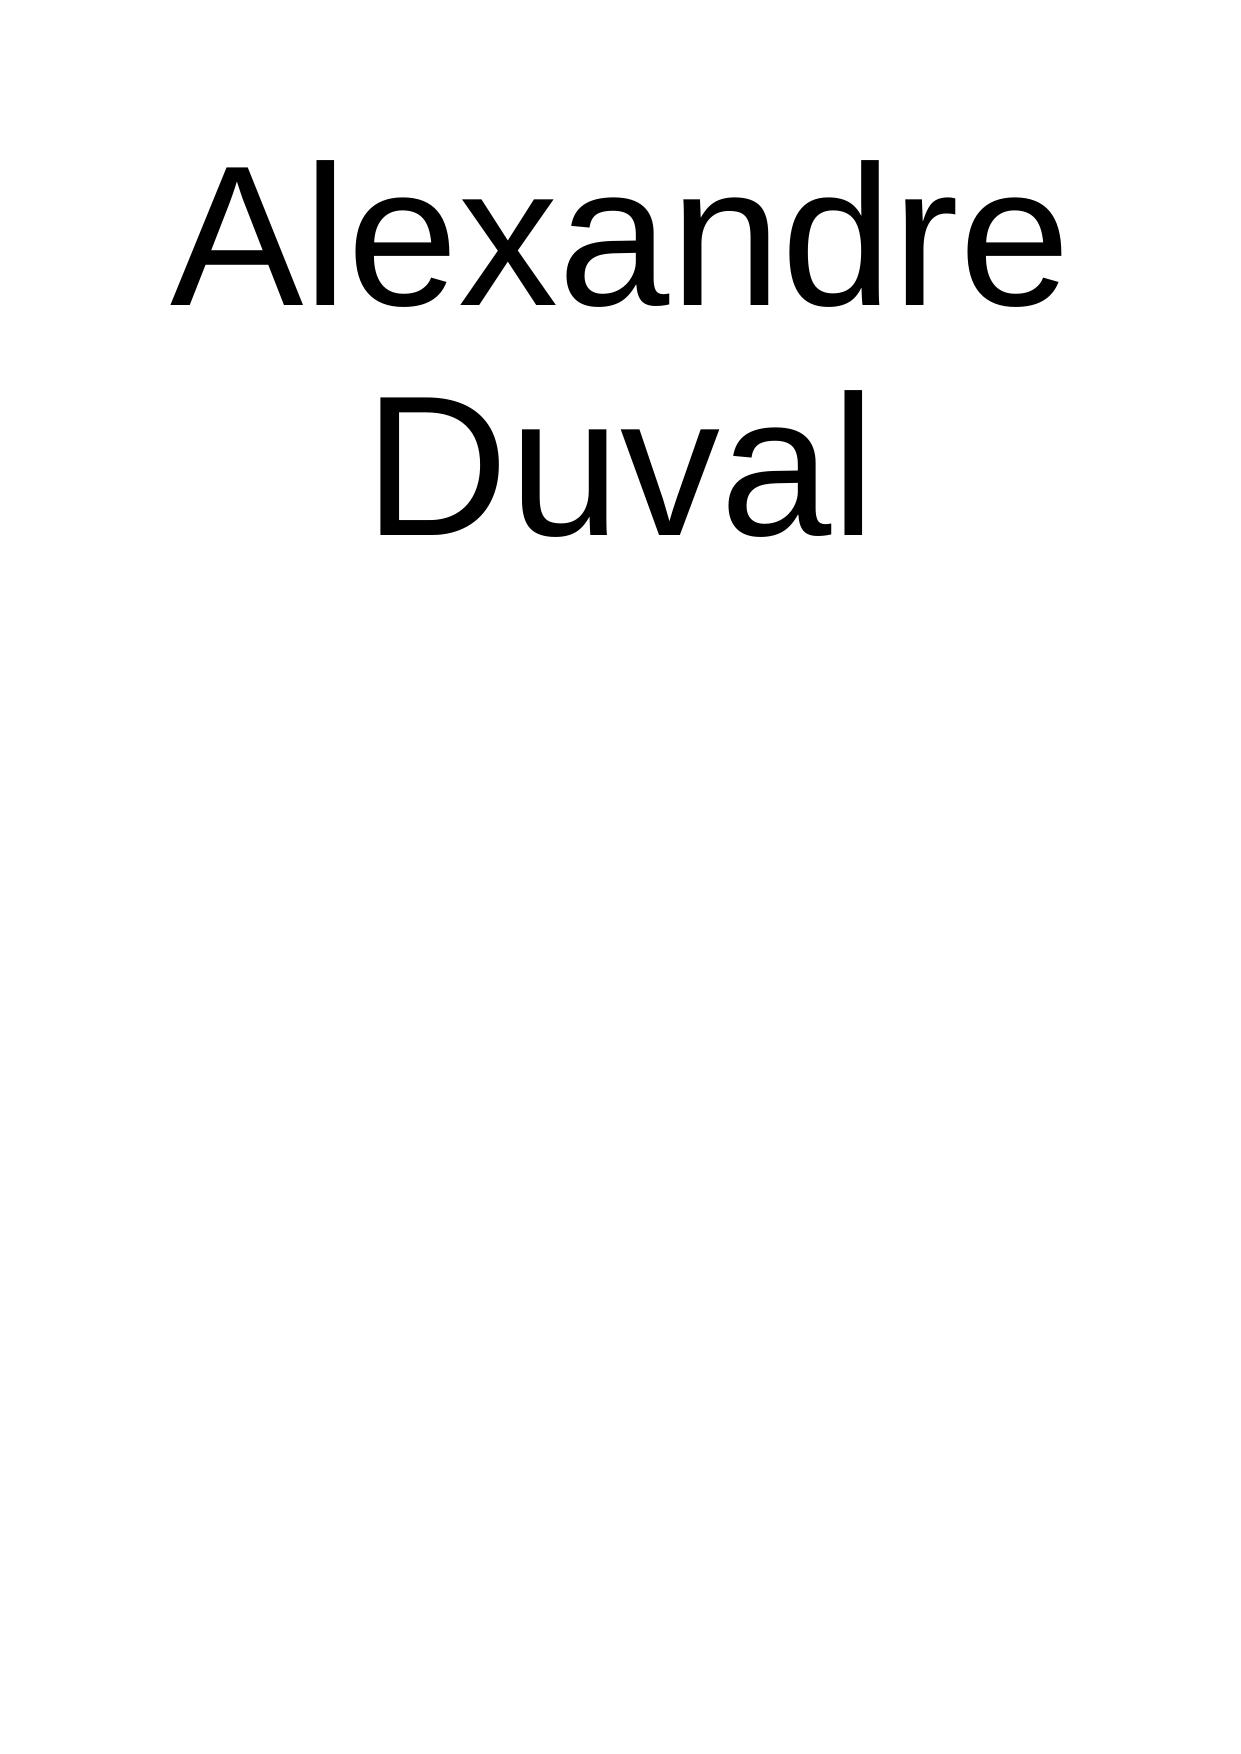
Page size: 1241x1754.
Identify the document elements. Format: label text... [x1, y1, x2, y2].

text Alexandre Duval [118, 118, 1122, 578]
